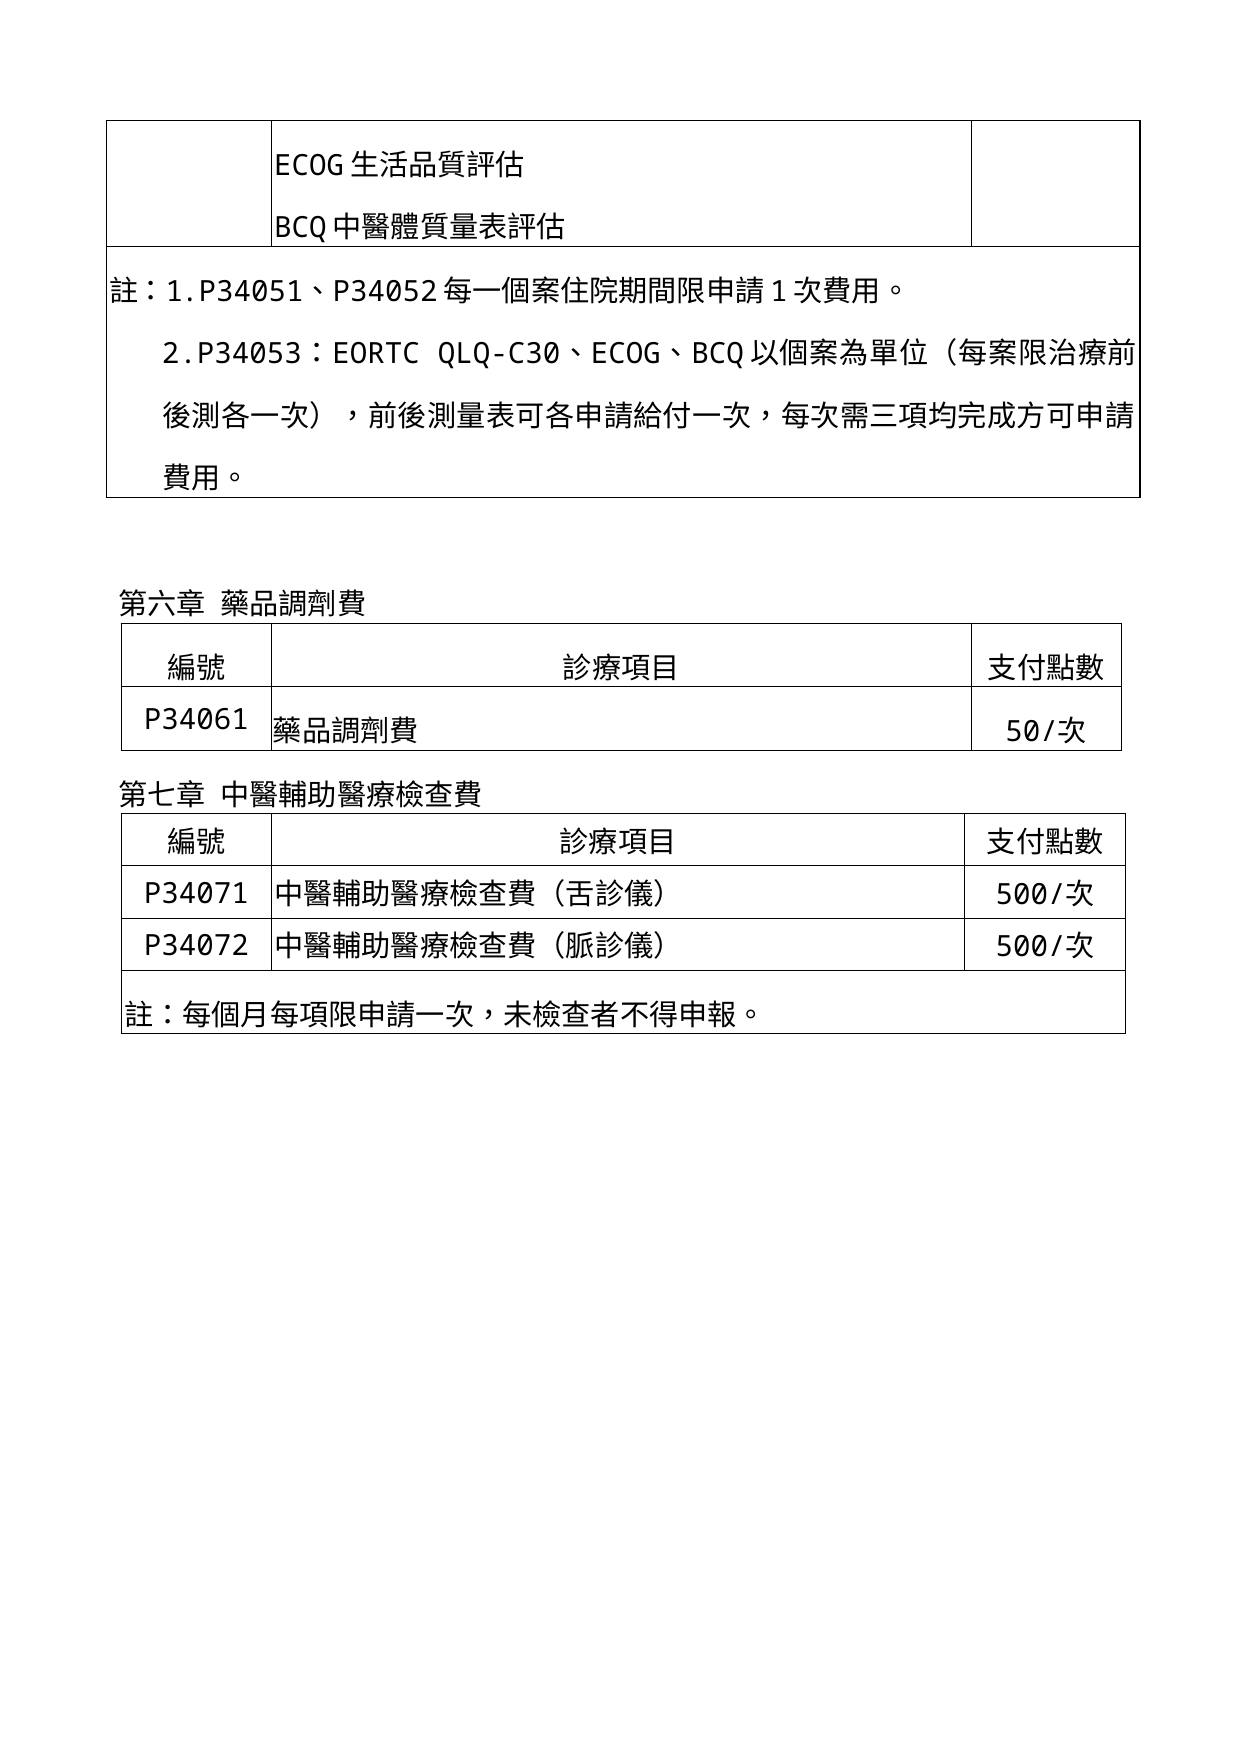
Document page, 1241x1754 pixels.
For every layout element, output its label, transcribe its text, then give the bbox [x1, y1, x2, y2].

table_header 編號 [122, 814, 271, 865]
table_cell P34071 [122, 866, 271, 917]
table_cell [107, 121, 271, 246]
text 第七章 中醫輔助醫療檢查費 [118, 751, 1107, 813]
table_header 診療項目 [272, 624, 971, 686]
table_header 編號 [122, 624, 271, 686]
table_cell 註：1.P34051、P34052每一個案住院期間限申請1次費用。 2.P34053：EORTC QLQ-C30、ECOG、BCQ以個案為單位（每案限治療前後測各一次），前後測量表可各申請給付一次，每次需三項均完成方可申請費用。 [107, 247, 1139, 497]
table_cell 中醫輔助醫療檢查費（脈診儀） [272, 919, 964, 969]
table_header 支付點數 [965, 814, 1125, 865]
table_cell 中醫輔助醫療檢查費（舌診儀） [272, 866, 964, 917]
table_header 支付點數 [972, 624, 1121, 686]
table_cell 藥品調劑費 [272, 687, 971, 750]
table_cell P34072 [122, 919, 271, 969]
table_cell ECOG生活品質評估 BCQ中醫體質量表評估 [272, 121, 971, 246]
table_cell [972, 121, 1139, 246]
table_cell 500/次 [965, 866, 1125, 917]
table_header 診療項目 [272, 814, 964, 865]
table_cell P34061 [122, 687, 271, 750]
table_cell 註：每個月每項限申請一次，未檢查者不得申報。 [122, 971, 1125, 1033]
table_cell 50/次 [972, 687, 1121, 750]
text 第六章 藥品調劑費 [118, 560, 1107, 623]
table_cell 500/次 [965, 919, 1125, 969]
